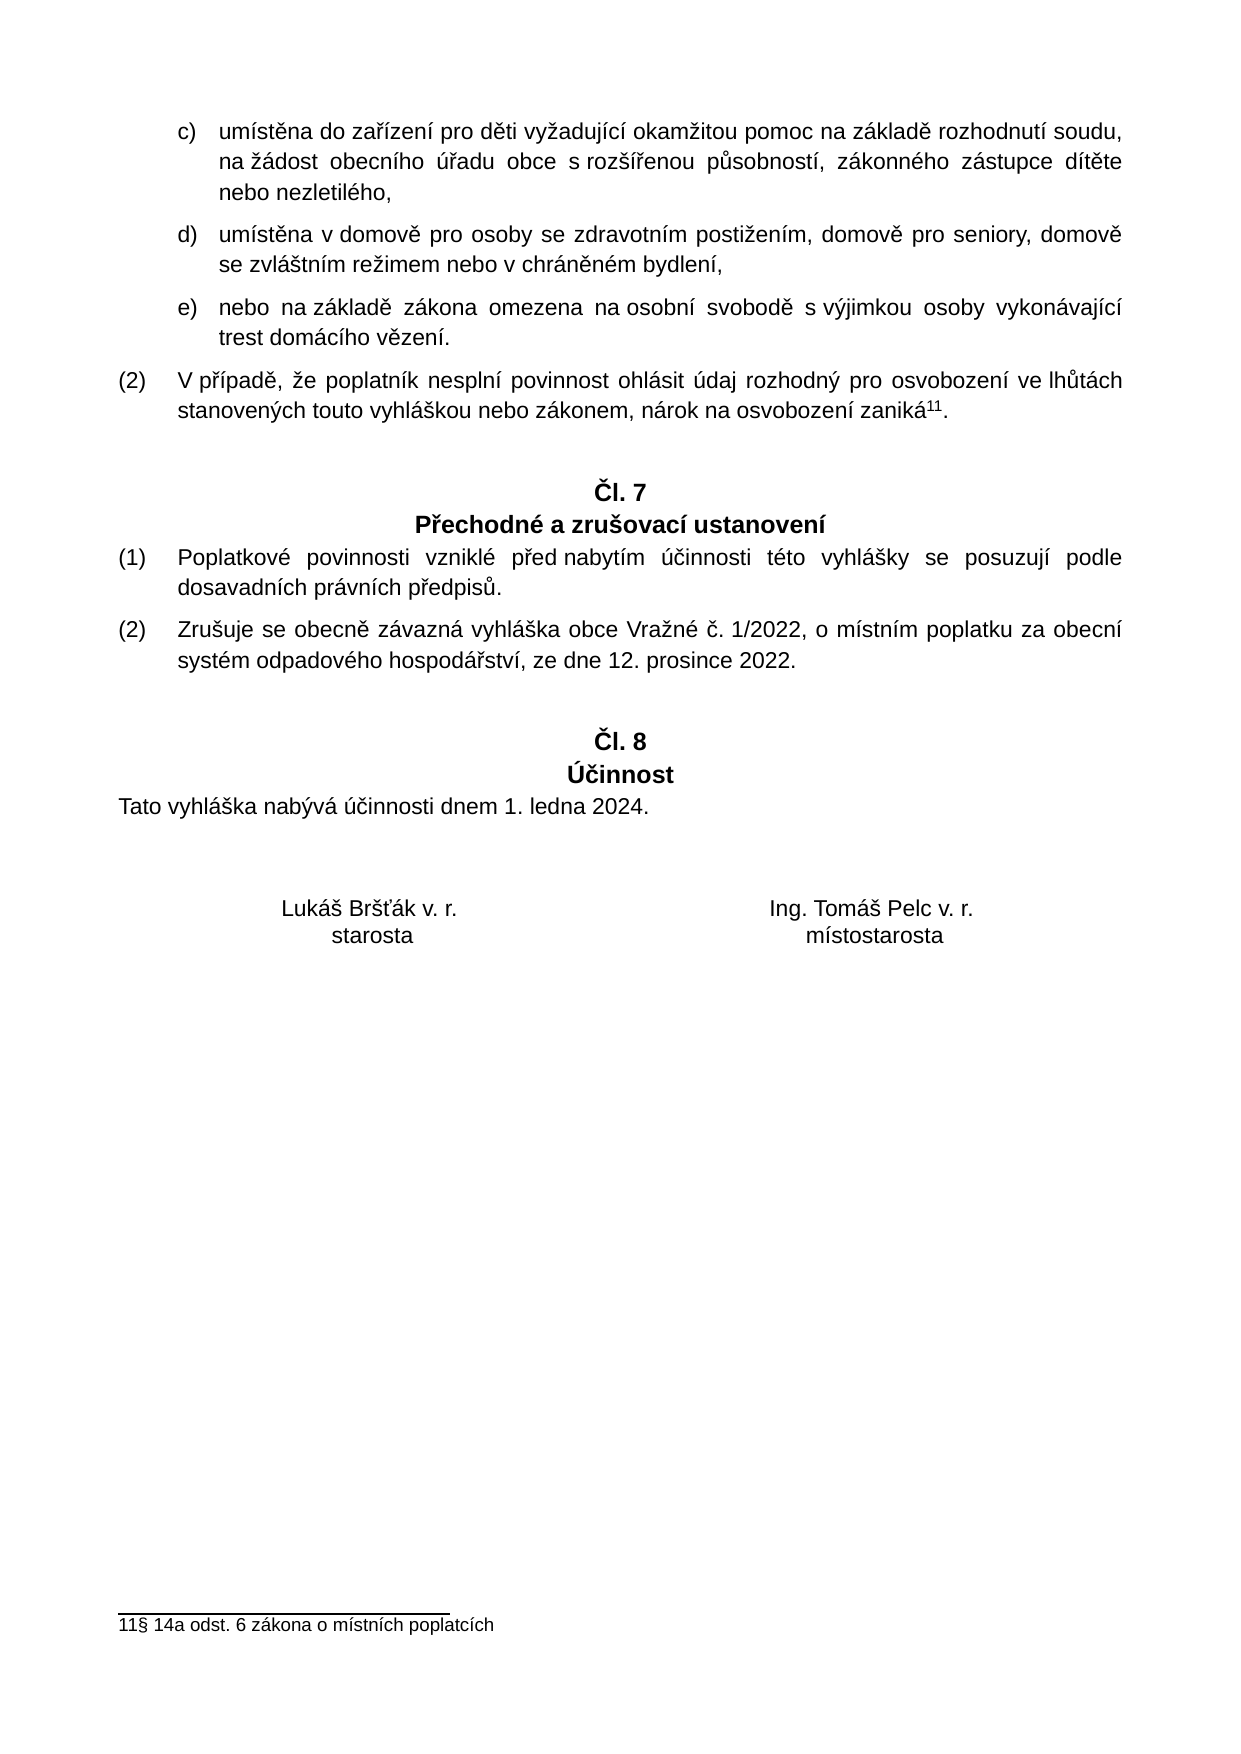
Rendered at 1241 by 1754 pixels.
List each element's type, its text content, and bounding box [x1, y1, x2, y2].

list Zrušuje se obecně závazná vyhláška obce Vražné č. 1/2022, o místním poplatku za obecní systém odpadového hospodářství, ze dne 12. prosince 2022. [118, 616, 1122, 673]
list § 14a odst. 6 zákona o místních poplatcích [118, 1614, 1122, 1635]
table_header Lukáš Bršťák v. r. starosta [118, 836, 620, 954]
table_header Ing. Tomáš Pelc v. r. místostarosta [620, 836, 1122, 954]
list V případě, že poplatník nesplní povinnost ohlásit údaj rozhodný pro osvobození ve lhůtách stanovených touto vyhláškou nebo zákonem, nárok na osvobození zaniká. [118, 367, 1122, 424]
table_cell [620, 954, 1122, 1072]
list Poplatkové povinnosti vzniklé před nabytím účinnosti této vyhlášky se posuzují podle dosavadních právních předpisů. [118, 543, 1122, 600]
text Tato vyhláška nabývá účinnosti dnem 1. ledna 2024. [118, 793, 1122, 819]
subtitle Čl. 7 Přechodné a zrušovací ustanovení [118, 477, 1122, 539]
table_cell [118, 954, 620, 1072]
list umístěna v domově pro osoby se zdravotním postižením, domově pro seniory, domově se zvláštním režimem nebo v chráněném bydlení, [177, 221, 1122, 278]
subtitle Čl. 8 Účinnost [118, 727, 1122, 789]
list umístěna do zařízení pro děti vyžadující okamžitou pomoc na základě rozhodnutí soudu, na žádost obecního úřadu obce s rozšířenou působností, zákonného zástupce dítěte nebo nezletilého, [177, 118, 1122, 205]
list nebo na základě zákona omezena na osobní svobodě s výjimkou osoby vykonávající trest domácího vězení. [177, 294, 1122, 351]
